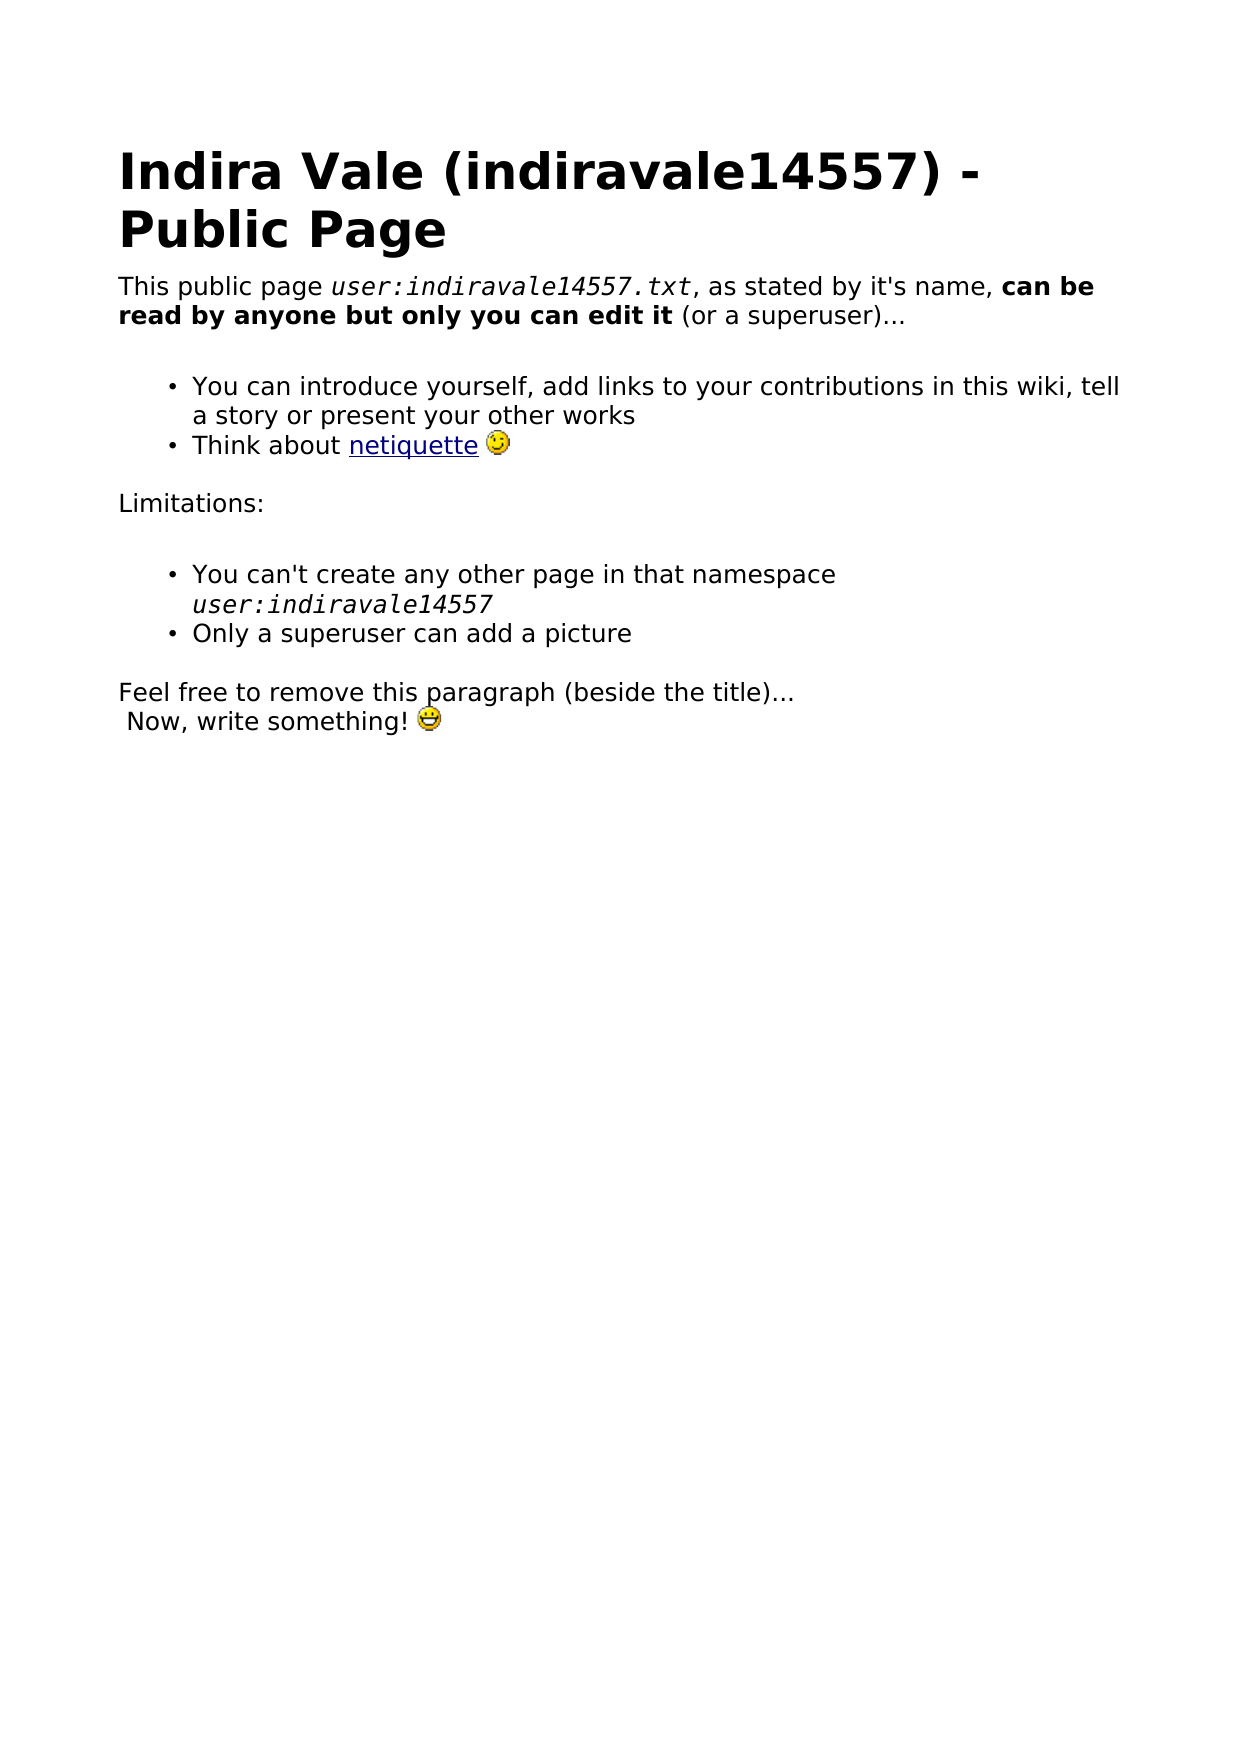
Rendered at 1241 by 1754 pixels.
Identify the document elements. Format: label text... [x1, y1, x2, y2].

subtitle Indira Vale (indiravale14557) - Public Page [118, 143, 1122, 259]
list You can introduce yourself, add links to your contributions in this wiki, tell a story or present your other works [177, 372, 1122, 431]
text Limitations: [118, 489, 1122, 519]
text This public page user:indiravale14557.txt, as stated by it's name, can be read by anyone but only you can edit it (or a superuser)... [118, 272, 1122, 330]
list You can't create any other page in that namespace user:indiravale14557 [177, 561, 1122, 619]
list Only a superuser can add a picture [177, 619, 1122, 648]
text Feel free to remove this paragraph (beside the title)... Now, write something! [118, 678, 1122, 736]
picture [417, 706, 442, 731]
list Think about netiquette [177, 431, 1122, 460]
picture [486, 430, 510, 455]
